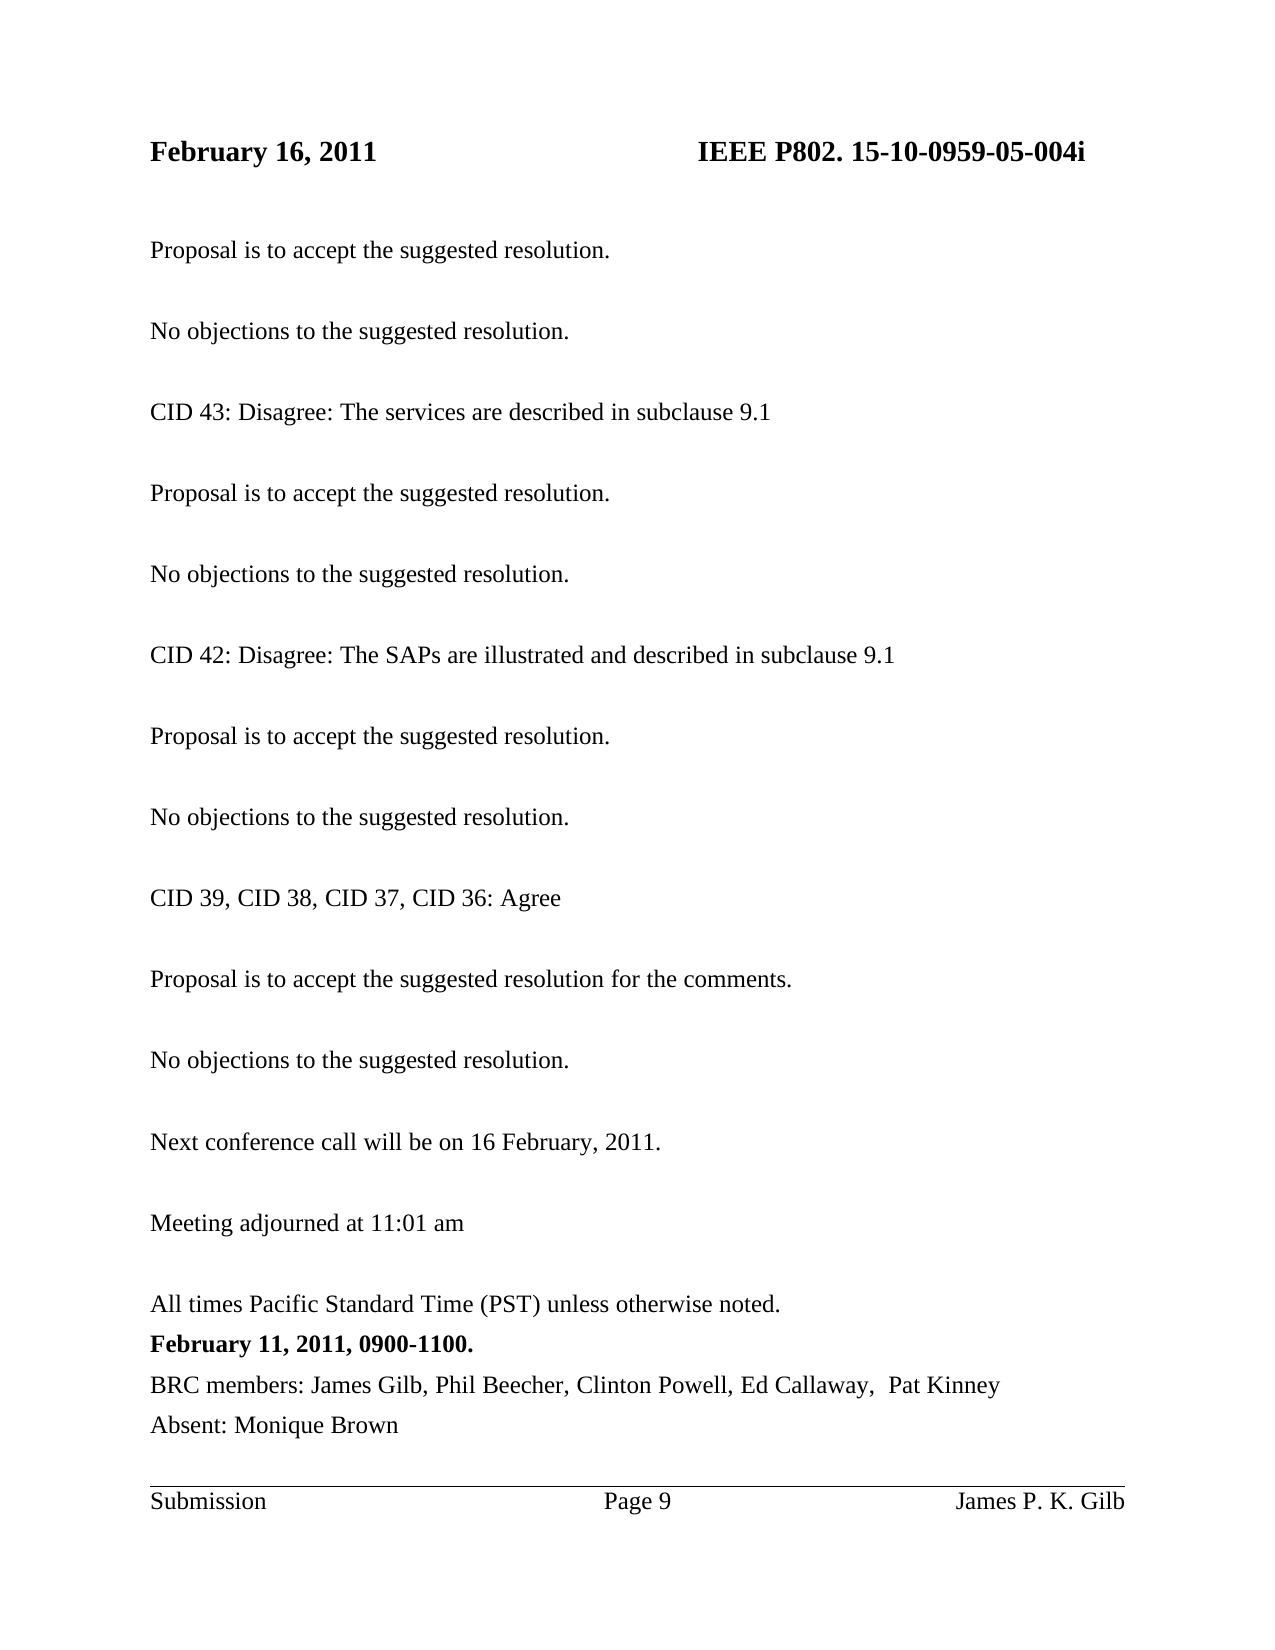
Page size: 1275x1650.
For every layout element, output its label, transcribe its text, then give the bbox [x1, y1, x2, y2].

text Proposal is to accept the suggested resolution for the comments. [150, 965, 1125, 993]
text CID 43: Disagree: The services are described in subclause 9.1 [150, 398, 1125, 426]
text No objections to the suggested resolution. [150, 317, 1125, 345]
text Proposal is to accept the suggested resolution. [150, 236, 1125, 264]
text Absent: Monique Brown [150, 1411, 1125, 1439]
text Proposal is to accept the suggested resolution. [150, 722, 1125, 750]
text Next conference call will be on 16 February, 2011. [150, 1127, 1125, 1156]
text CID 42: Disagree: The SAPs are illustrated and described in subclause 9.1 [150, 641, 1125, 669]
text No objections to the suggested resolution. [150, 1046, 1125, 1074]
text Proposal is to accept the suggested resolution. [150, 479, 1125, 507]
text BRC members: James Gilb, Phil Beecher, Clinton Powell, Ed Callaway, Pat Kinney [150, 1371, 1125, 1399]
text All times Pacific Standard Time (PST) unless otherwise noted. [150, 1289, 1125, 1318]
text February 11, 2011, 0900-1100. [150, 1330, 1125, 1358]
text No objections to the suggested resolution. [150, 560, 1125, 588]
text Meeting adjourned at 11:01 am [150, 1208, 1125, 1237]
text CID 39, CID 38, CID 37, CID 36: Agree [150, 884, 1125, 912]
text No objections to the suggested resolution. [150, 803, 1125, 831]
